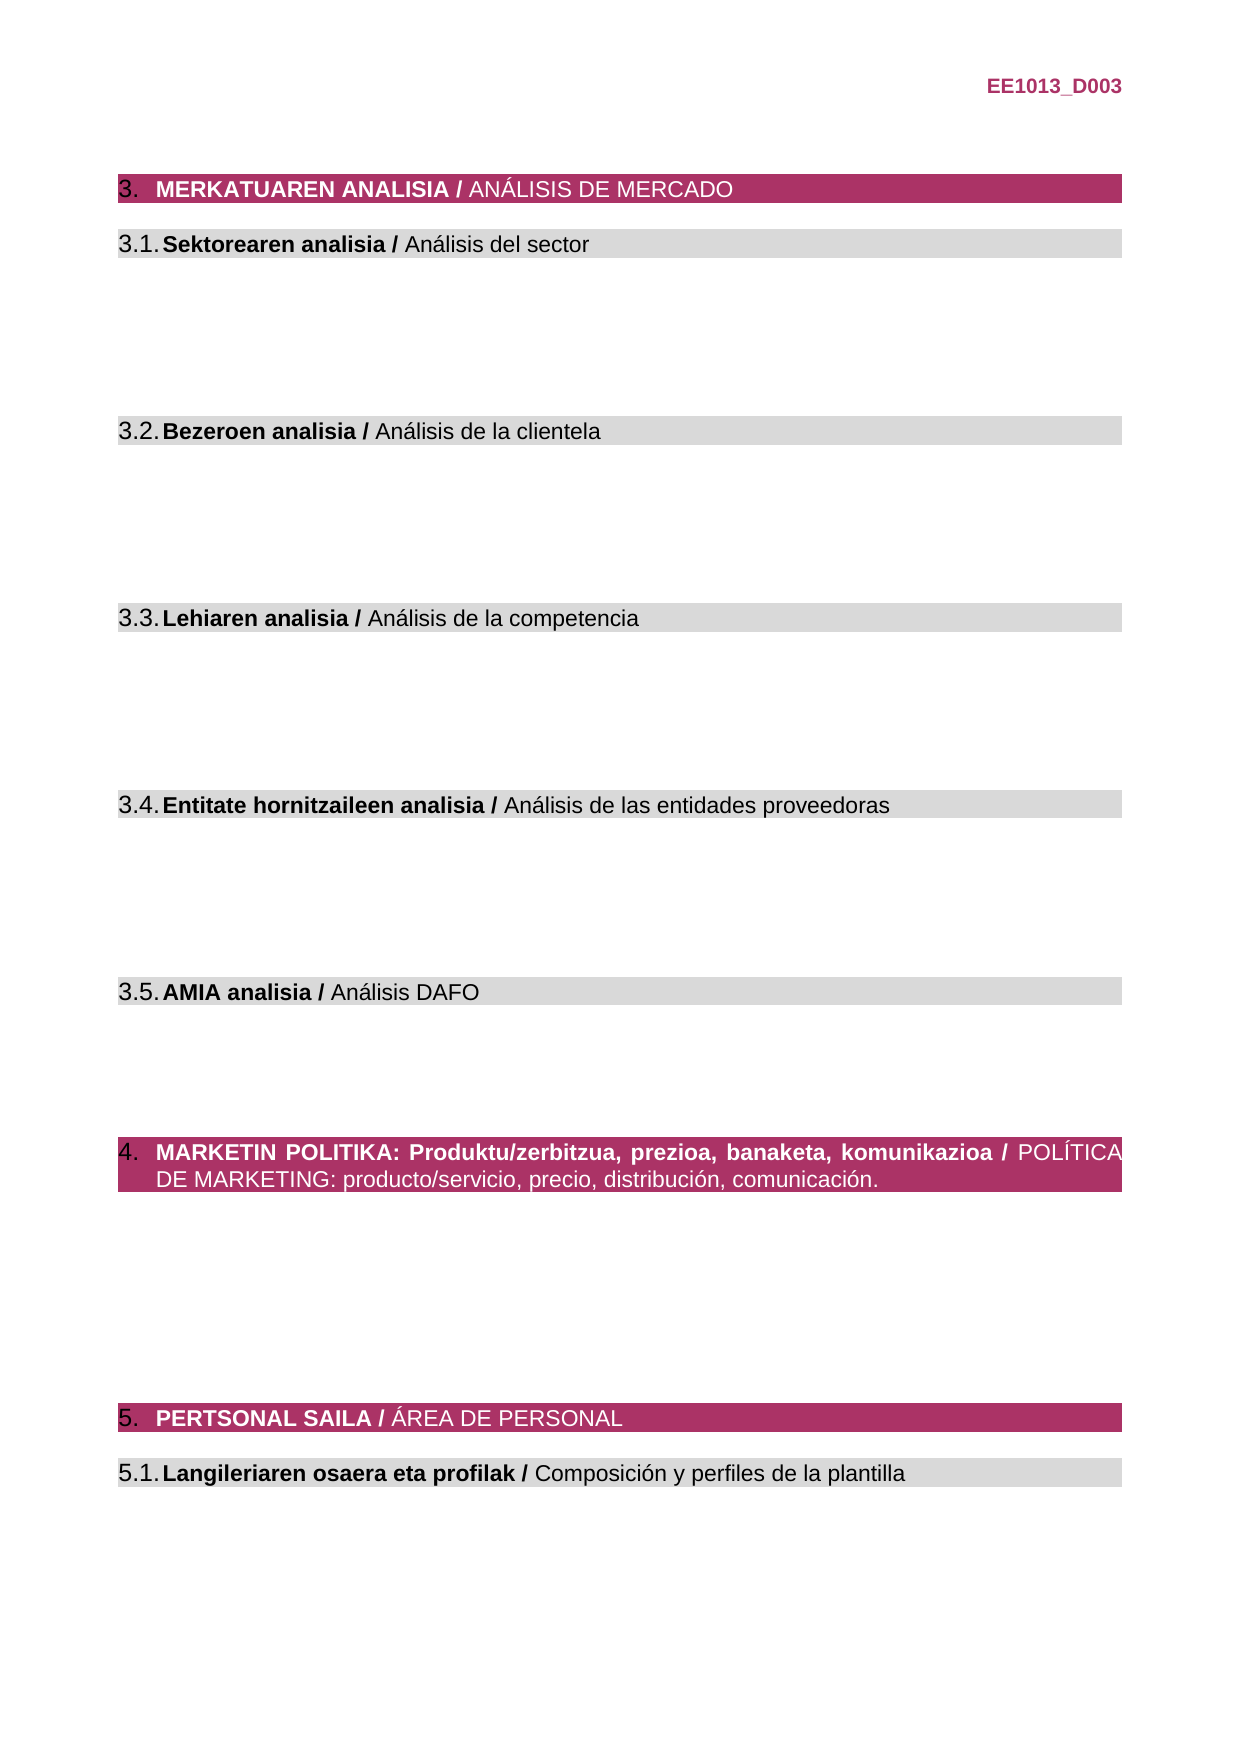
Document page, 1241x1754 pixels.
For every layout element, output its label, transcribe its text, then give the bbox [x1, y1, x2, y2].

list Lehiaren analisia / Análisis de la competencia [118, 603, 1122, 632]
list Bezeroen analisia / Análisis de la clientela [118, 416, 1122, 445]
list Sektorearen analisia / Análisis del sector [118, 229, 1122, 258]
list AMIA analisia / Análisis DAFO [118, 977, 1122, 1005]
list Entitate hornitzaileen analisia / Análisis de las entidades proveedoras [118, 790, 1122, 818]
list MERKATUAREN ANALISIA / ANÁLISIS DE MERCADO [118, 174, 1122, 203]
list Langileriaren osaera eta profilak / Composición y perfiles de la plantilla [118, 1458, 1122, 1487]
list PERTSONAL SAILA / ÁREA DE PERSONAL [118, 1403, 1122, 1432]
list MARKETIN POLITIKA: Produktu/zerbitzua, prezioa, banaketa, komunikazioa / POLÍTICA DE MARKETING: producto/servicio, precio, distribución, comunicación. [118, 1137, 1122, 1192]
